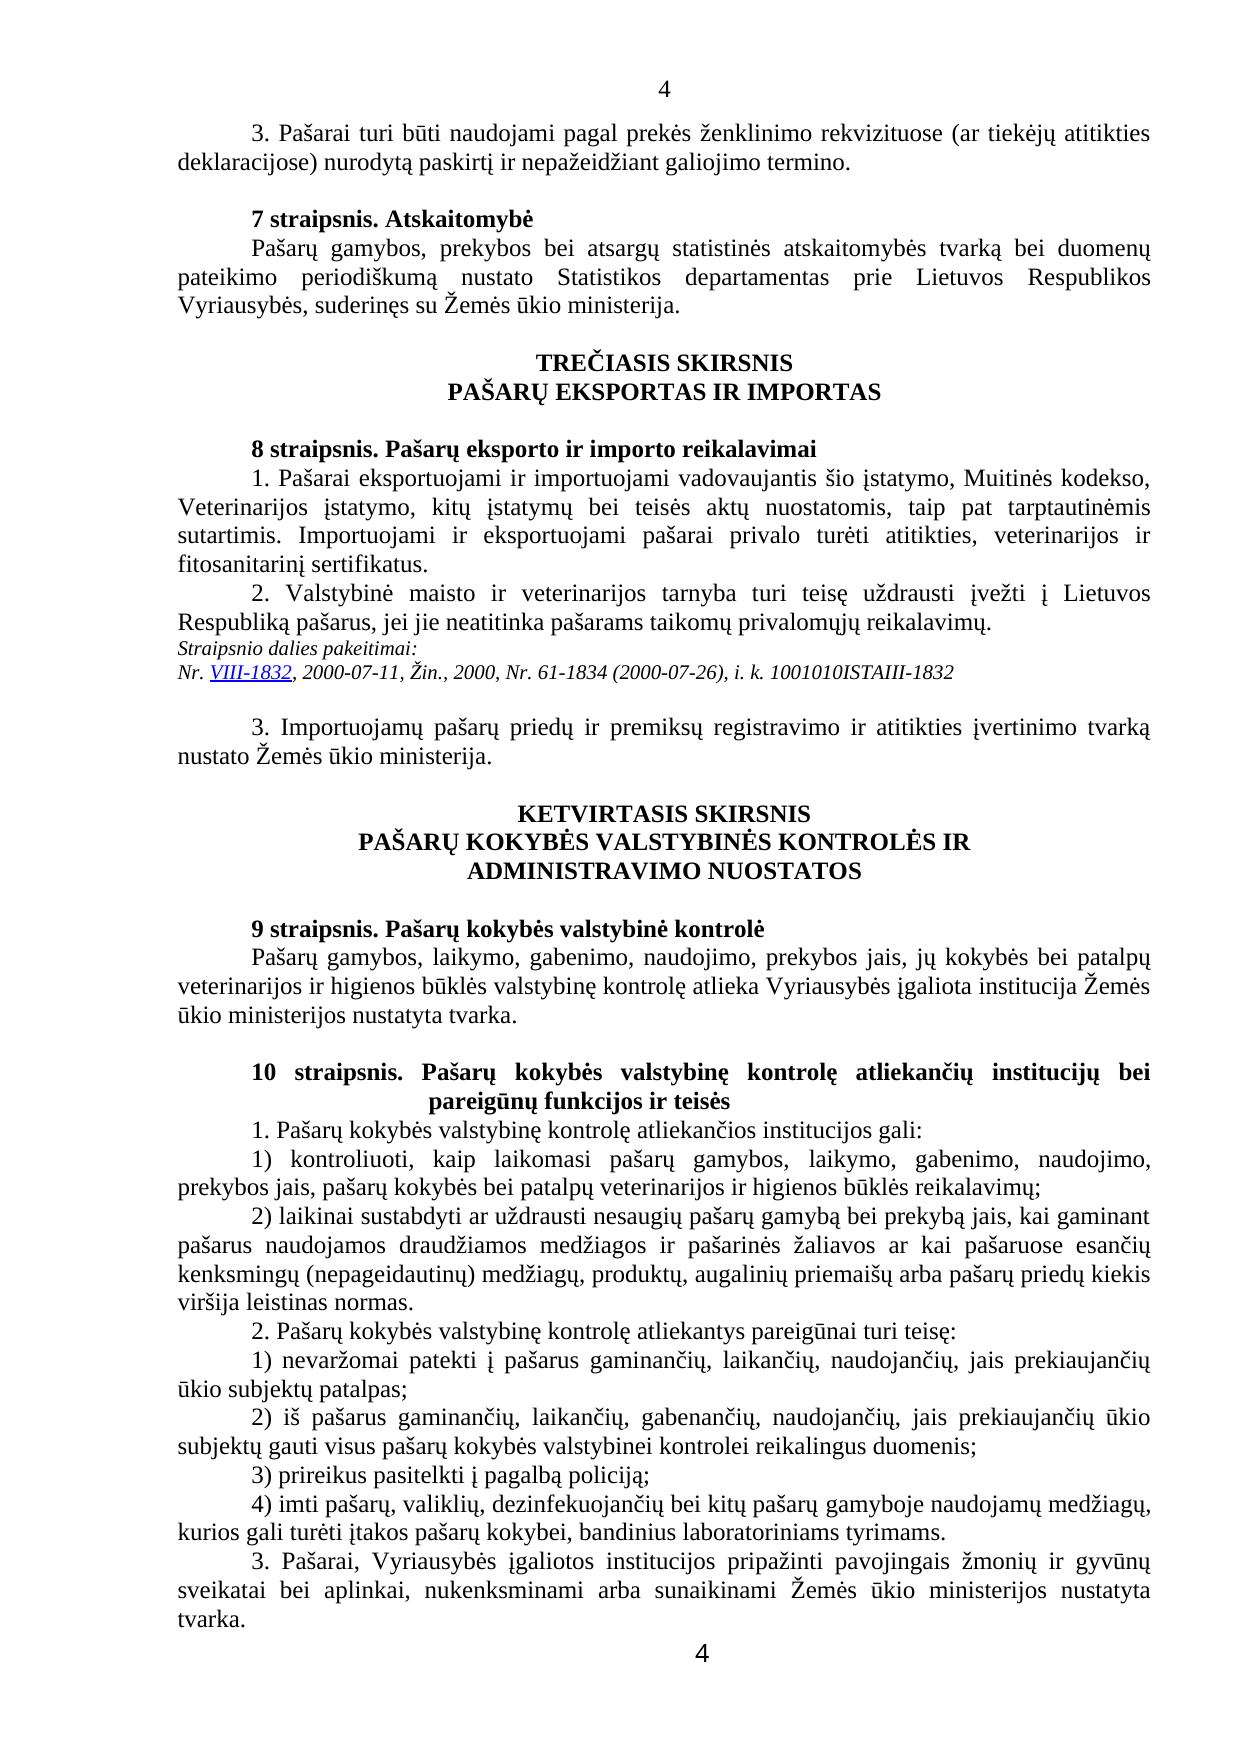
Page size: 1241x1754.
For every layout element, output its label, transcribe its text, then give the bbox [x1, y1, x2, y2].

text 8 straipsnis. Pašarų eksporto ir importo reikalavimai [177, 434, 1152, 463]
text 9 straipsnis. Pašarų kokybės valstybinė kontrolė [177, 914, 1152, 942]
text 7 straipsnis. Atskaitomybė [177, 204, 1152, 233]
text 1) kontroliuoti, kaip laikomasi pašarų gamybos, laikymo, gabenimo, naudojimo, prekybos jais, pašarų kokybės bei patalpų veterinarijos ir higienos būklės reikalavimų; [177, 1144, 1152, 1201]
text 10 straipsnis. Pašarų kokybės valstybinę kontrolę atliekančių institucijų bei pareigūnų funkcijos ir teisės [251, 1057, 1152, 1115]
text 2. Pašarų kokybės valstybinę kontrolę atliekantys pareigūnai turi teisę: [177, 1316, 1152, 1345]
text Nr. VIII-1832, 2000-07-11, Žin., 2000, Nr. 61-1834 (2000-07-26), i. k. 1001010ISTAIII-1832 [177, 660, 1152, 684]
text 4) imti pašarų, valiklių, dezinfekuojančių bei kitų pašarų gamyboje naudojamų medžiagų, kurios gali turėti įtakos pašarų kokybei, bandinius laboratoriniams tyrimams. [177, 1489, 1152, 1546]
text TREČIASIS SKIRSNIS [177, 348, 1152, 377]
text 3. Pašarai, Vyriausybės įgaliotos institucijos pripažinti pavojingais žmonių ir gyvūnų sveikatai bei aplinkai, nukenksminami arba sunaikinami Žemės ūkio ministerijos nustatyta tvarka. [177, 1546, 1152, 1632]
text PAŠARŲ KOKYBĖS VALSTYBINĖS KONTROLĖS IR ADMINISTRAVIMO NUOSTATOS [177, 827, 1152, 885]
text Pašarų gamybos, laikymo, gabenimo, naudojimo, prekybos jais, jų kokybės bei patalpų veterinarijos ir higienos būklės valstybinę kontrolę atlieka Vyriausybės įgaliota institucija Žemės ūkio ministerijos nustatyta tvarka. [177, 942, 1152, 1029]
text 3. Pašarai turi būti naudojami pagal prekės ženklinimo rekvizituose (ar tiekėjų atitikties deklaracijose) nurodytą paskirtį ir nepažeidžiant galiojimo termino. [177, 118, 1152, 176]
text 2) laikinai sustabdyti ar uždrausti nesaugių pašarų gamybą bei prekybą jais, kai gaminant pašarus naudojamos draudžiamos medžiagos ir pašarinės žaliavos ar kai pašaruose esančių kenksmingų (nepageidautinų) medžiagų, produktų, augalinių priemaišų arba pašarų priedų kiekis viršija leistinas normas. [177, 1201, 1152, 1316]
text 1. Pašarai eksportuojami ir importuojami vadovaujantis šio įstatymo, Muitinės kodekso, Veterinarijos įstatymo, kitų įstatymų bei teisės aktų nuostatomis, taip pat tarptautinėmis sutartimis. Importuojami ir eksportuojami pašarai privalo turėti atitikties, veterinarijos ir fitosanitarinį sertifikatus. [177, 463, 1152, 578]
text Pašarų gamybos, prekybos bei atsargų statistinės atskaitomybės tvarką bei duomenų pateikimo periodiškumą nustato Statistikos departamentas prie Lietuvos Respublikos Vyriausybės, suderinęs su Žemės ūkio ministerija. [177, 233, 1152, 319]
text Straipsnio dalies pakeitimai: [177, 636, 1152, 660]
text 2) iš pašarus gaminančių, laikančių, gabenančių, naudojančių, jais prekiaujančių ūkio subjektų gauti visus pašarų kokybės valstybinei kontrolei reikalingus duomenis; [177, 1402, 1152, 1460]
text PAŠARŲ EKSPORTAS IR IMPORTAS [177, 377, 1152, 406]
text 3) prireikus pasitelkti į pagalbą policiją; [177, 1460, 1152, 1489]
text 1. Pašarų kokybės valstybinę kontrolę atliekančios institucijos gali: [177, 1115, 1152, 1144]
text 3. Importuojamų pašarų priedų ir premiksų registravimo ir atitikties įvertinimo tvarką nustato Žemės ūkio ministerija. [177, 712, 1152, 770]
text KETVIRTASIS SKIRSNIS [177, 799, 1152, 827]
text 2. Valstybinė maisto ir veterinarijos tarnyba turi teisę uždrausti įvežti į Lietuvos Respubliką pašarus, jei jie neatitinka pašarams taikomų privalomųjų reikalavimų. [177, 578, 1152, 636]
text 1) nevaržomai patekti į pašarus gaminančių, laikančių, naudojančių, jais prekiaujančių ūkio subjektų patalpas; [177, 1345, 1152, 1402]
